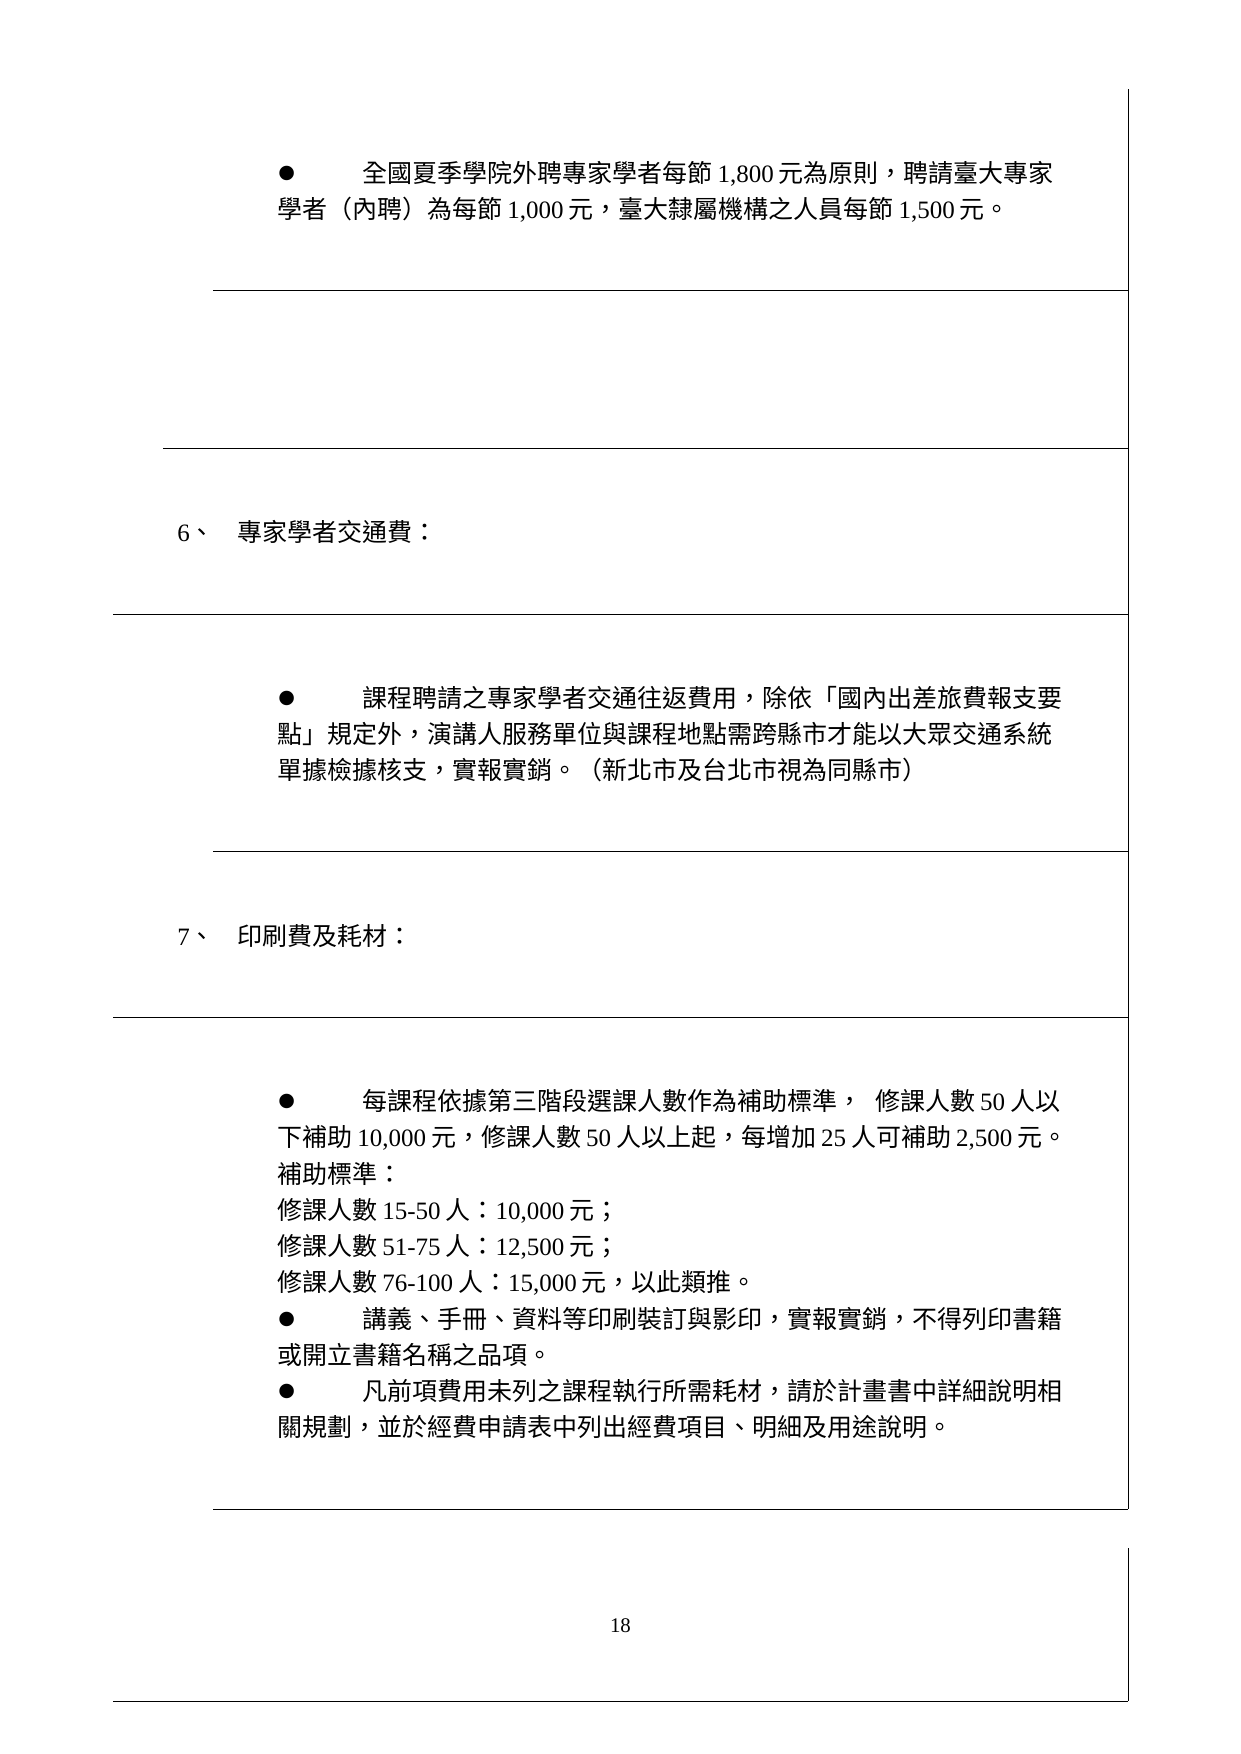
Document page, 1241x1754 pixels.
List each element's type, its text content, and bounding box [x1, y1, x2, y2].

text 修課人數51-75人：12,500元； [212, 1227, 1128, 1263]
list 講義、手冊、資料等印刷裝訂與影印，實報實銷，不得列印書籍或開立書籍名稱之品項。 [212, 1299, 1128, 1372]
list 每課程依據第三階段選課人數作為補助標準， 修課人數50人以下補助10,000元，修課人數50人以上起，每增加25人可補助2,500元。 [212, 1017, 1128, 1154]
text 補助標準： [212, 1154, 1128, 1190]
list 專家學者交通費： [112, 448, 1128, 614]
list 印刷費及耗材： [112, 852, 1128, 1017]
text 修課人數15-50人：10,000元； [212, 1190, 1128, 1227]
text 修課人數76-100人：15,000元，以此類推。 [212, 1263, 1128, 1299]
list 課程聘請之專家學者交通往返費用，除依「國內出差旅費報支要點」規定外，演講人服務單位與課程地點需跨縣市才能以大眾交通系統單據檢據核支，實報實銷。（新北市及台北市視為同縣市） [212, 614, 1128, 852]
list 凡前項費用未列之課程執行所需耗材，請於計畫書中詳細說明相關規劃，並於經費申請表中列出經費項目、明細及用途說明。 [212, 1372, 1128, 1509]
list 全國夏季學院外聘專家學者每節1,800元為原則，聘請臺大專家學者（內聘）為每節1,000元，臺大隸屬機構之人員每節1,500元。 [212, 89, 1128, 290]
